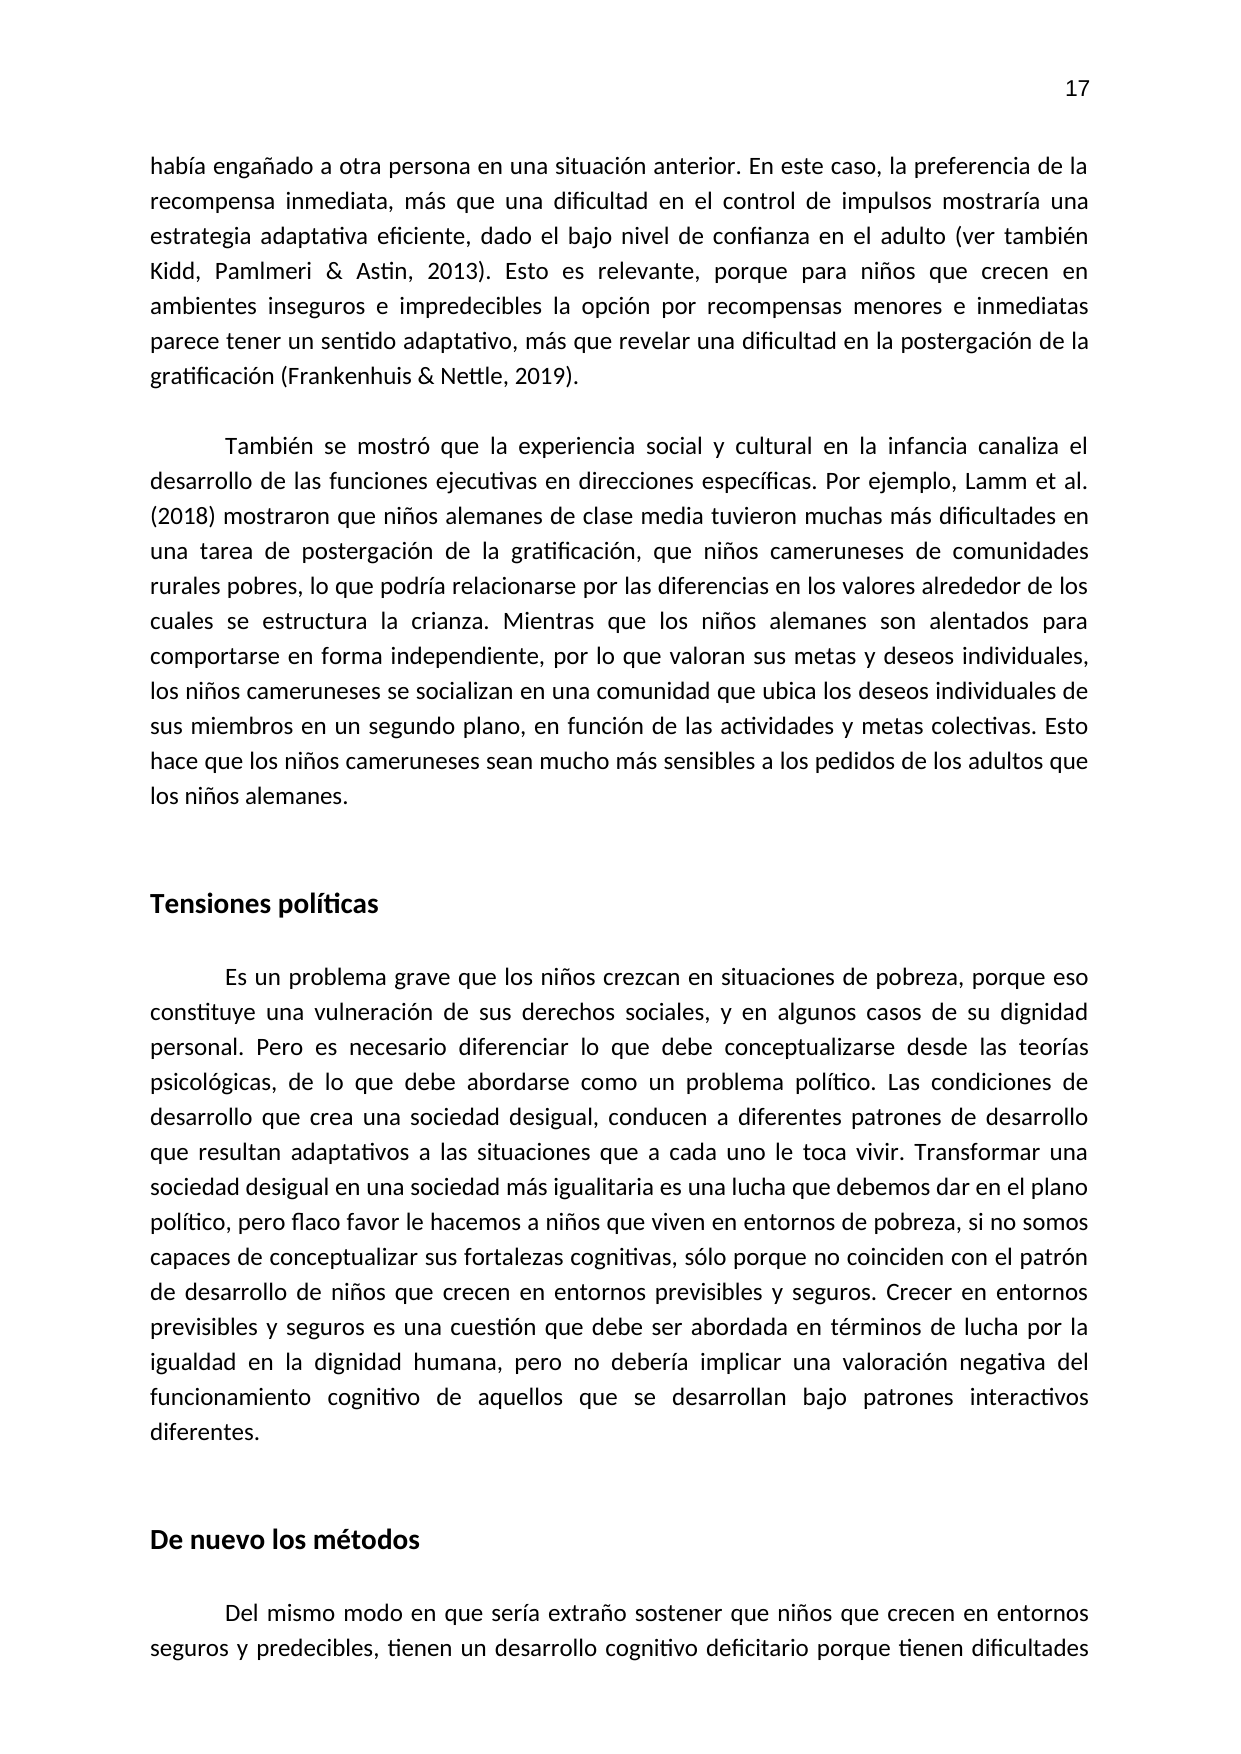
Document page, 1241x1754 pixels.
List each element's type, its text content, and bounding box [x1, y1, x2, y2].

text De nuevo los métodos [150, 1521, 1090, 1557]
text Del mismo modo en que sería extraño sostener que niños que crecen en entornos seguros y predecibles, tienen un desarrollo cognitivo deficitario porque tienen dificultades [150, 1597, 1090, 1662]
text También se mostró que la experiencia social y cultural en la infancia canaliza el desarrollo de las funciones ejecutivas en direcciones específicas. Por ejemplo, Lamm et al. (2018) mostraron que niños alemanes de clase media tuvieron muchas más dificultades en una tarea de postergación de la gratificación, que niños cameruneses de comunidades rurales pobres, lo que podría relacionarse por las diferencias en los valores alrededor de los cuales se estructura la crianza. Mientras que los niños alemanes son alentados para comportarse en forma independiente, por lo que valoran sus metas y deseos individuales, los niños cameruneses se socializan en una comunidad que ubica los deseos individuales de sus miembros en un segundo plano, en función de las actividades y metas colectivas. Esto hace que los niños cameruneses sean mucho más sensibles a los pedidos de los adultos que los niños alemanes. [150, 430, 1090, 811]
text Es un problema grave que los niños crezcan en situaciones de pobreza, porque eso constituye una vulneración de sus derechos sociales, y en algunos casos de su dignidad personal. Pero es necesario diferenciar lo que debe conceptualizarse desde las teorías psicológicas, de lo que debe abordarse como un problema político. Las condiciones de desarrollo que crea una sociedad desigual, conducen a diferentes patrones de desarrollo que resultan adaptativos a las situaciones que a cada uno le toca vivir. Transformar una sociedad desigual en una sociedad más igualitaria es una lucha que debemos dar en el plano político, pero flaco favor le hacemos a niños que viven en entornos de pobreza, si no somos capaces de conceptualizar sus fortalezas cognitivas, sólo porque no coinciden con el patrón de desarrollo de niños que crecen en entornos previsibles y seguros. Crecer en entornos previsibles y seguros es una cuestión que debe ser abordada en términos de lucha por la igualdad en la dignidad humana, pero no debería implicar una valoración negativa del funcionamiento cognitivo de aquellos que se desarrollan bajo patrones interactivos diferentes. [150, 961, 1090, 1446]
text Tensiones políticas [150, 885, 1090, 921]
text había engañado a otra persona en una situación anterior. En este caso, la preferencia de la recompensa inmediata, más que una dificultad en el control de impulsos mostraría una estrategia adaptativa eficiente, dado el bajo nivel de confianza en el adulto (ver también Kidd, Pamlmeri & Astin, 2013). Esto es relevante, porque para niños que crecen en ambientes inseguros e impredecibles la opción por recompensas menores e inmediatas parece tener un sentido adaptativo, más que revelar una dificultad en la postergación de la gratificación (Frankenhuis & Nettle, 2019). [150, 150, 1090, 391]
